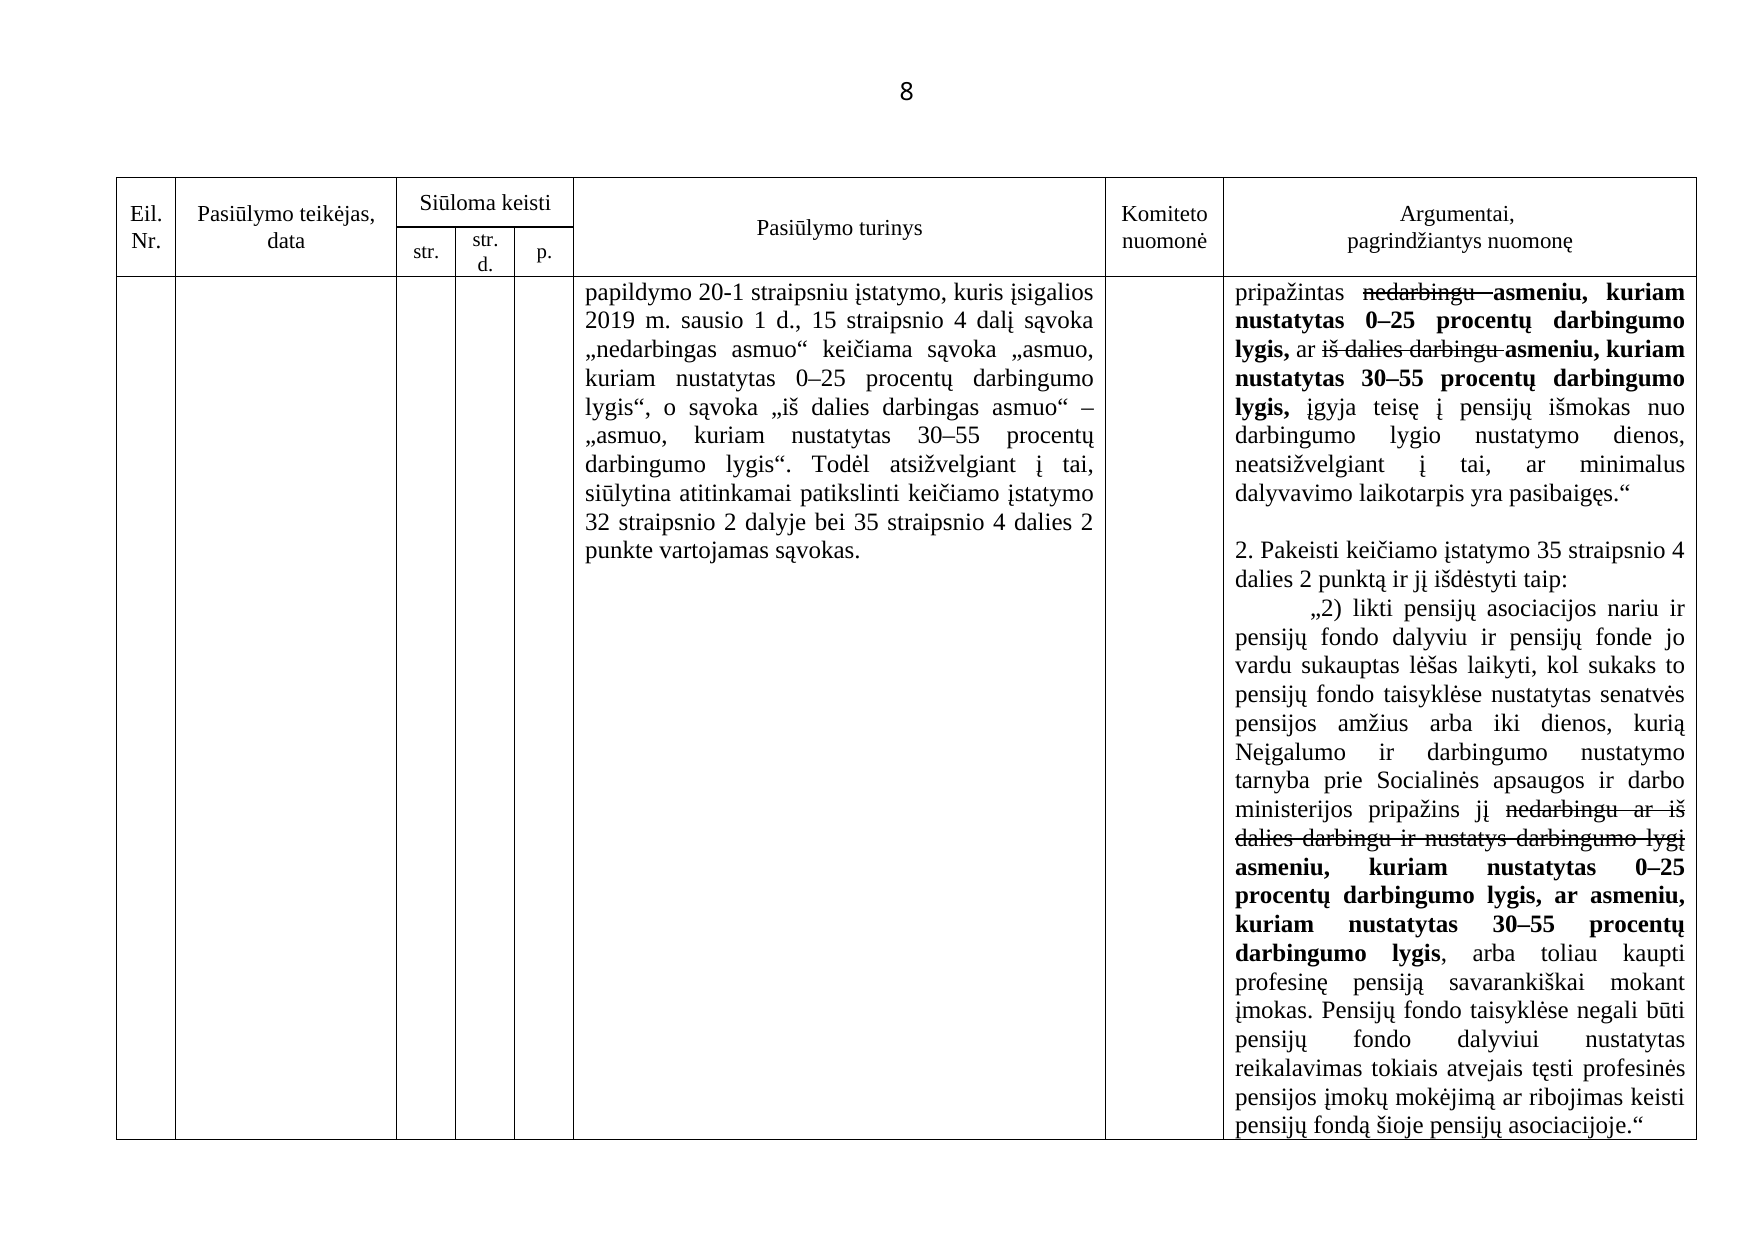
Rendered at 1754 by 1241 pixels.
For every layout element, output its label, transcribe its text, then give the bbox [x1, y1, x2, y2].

table_cell [397, 277, 455, 1139]
table_cell [117, 277, 175, 1139]
table_header Argumentai, pagrindžiantys nuomonę [1224, 178, 1696, 276]
table_header Eil. Nr. [117, 178, 175, 276]
table_cell p. [515, 228, 573, 276]
table_cell papildymo 20-1 straipsniu įstatymo, kuris įsigalios 2019 m. sausio 1 d., 15 straipsnio 4 dalį sąvoka „nedarbingas asmuo“ keičiama sąvoka „asmuo, kuriam nustatytas 0–25 procentų darbingumo lygis“, o sąvoka „iš dalies darbingas asmuo“ –„asmuo, kuriam nustatytas 30–55 procentų darbingumo lygis“. Todėl atsižvelgiant į tai, siūlytina atitinkamai patikslinti keičiamo įstatymo 32 straipsnio 2 dalyje bei 35 straipsnio 4 dalies 2 punkte vartojamas sąvokas. [574, 277, 1105, 1139]
table_cell [515, 277, 573, 1139]
table_cell [176, 277, 396, 1139]
table_header Pasiūlymo turinys [574, 178, 1105, 276]
table_cell str. [397, 228, 455, 276]
table_cell str. d. [456, 228, 514, 276]
table_header Siūloma keisti [397, 178, 573, 226]
table_header Pasiūlymo teikėjas, data [176, 178, 396, 276]
table_cell pripažintas nedarbingu asmeniu, kuriam nustatytas 0–25 procentų darbingumo lygis, ar iš dalies darbingu asmeniu, kuriam nustatytas 30–55 procentų darbingumo lygis, įgyja teisę į pensijų išmokas nuo darbingumo lygio nustatymo dienos, neatsižvelgiant į tai, ar minimalus dalyvavimo laikotarpis yra pasibaigęs.“ 2. Pakeisti keičiamo įstatymo 35 straipsnio 4 dalies 2 punktą ir jį išdėstyti taip: „2) likti pensijų asociacijos nariu ir pensijų fondo dalyviu ir pensijų fonde jo vardu sukauptas lėšas laikyti, kol sukaks to pensijų fondo taisyklėse nustatytas senatvės pensijos amžius arba iki dienos, kurią Neįgalumo ir darbingumo nustatymo tarnyba prie Socialinės apsaugos ir darbo ministerijos pripažins jį nedarbingu ar iš dalies darbingu ir nustatys darbingumo lygį asmeniu, kuriam nustatytas 0–25 procentų darbingumo lygis, ar asmeniu, kuriam nustatytas 30–55 procentų darbingumo lygis, arba toliau kaupti profesinę pensiją savarankiškai mokant įmokas. Pensijų fondo taisyklėse negali būti pensijų fondo dalyviui nustatytas reikalavimas tokiais atvejais tęsti profesinės pensijos įmokų mokėjimą ar ribojimas keisti pensijų fondą šioje pensijų asociacijoje.“ [1224, 277, 1696, 1139]
table_cell [1106, 277, 1223, 1139]
table_cell [456, 277, 514, 1139]
table_header Komiteto nuomonė [1106, 178, 1223, 276]
